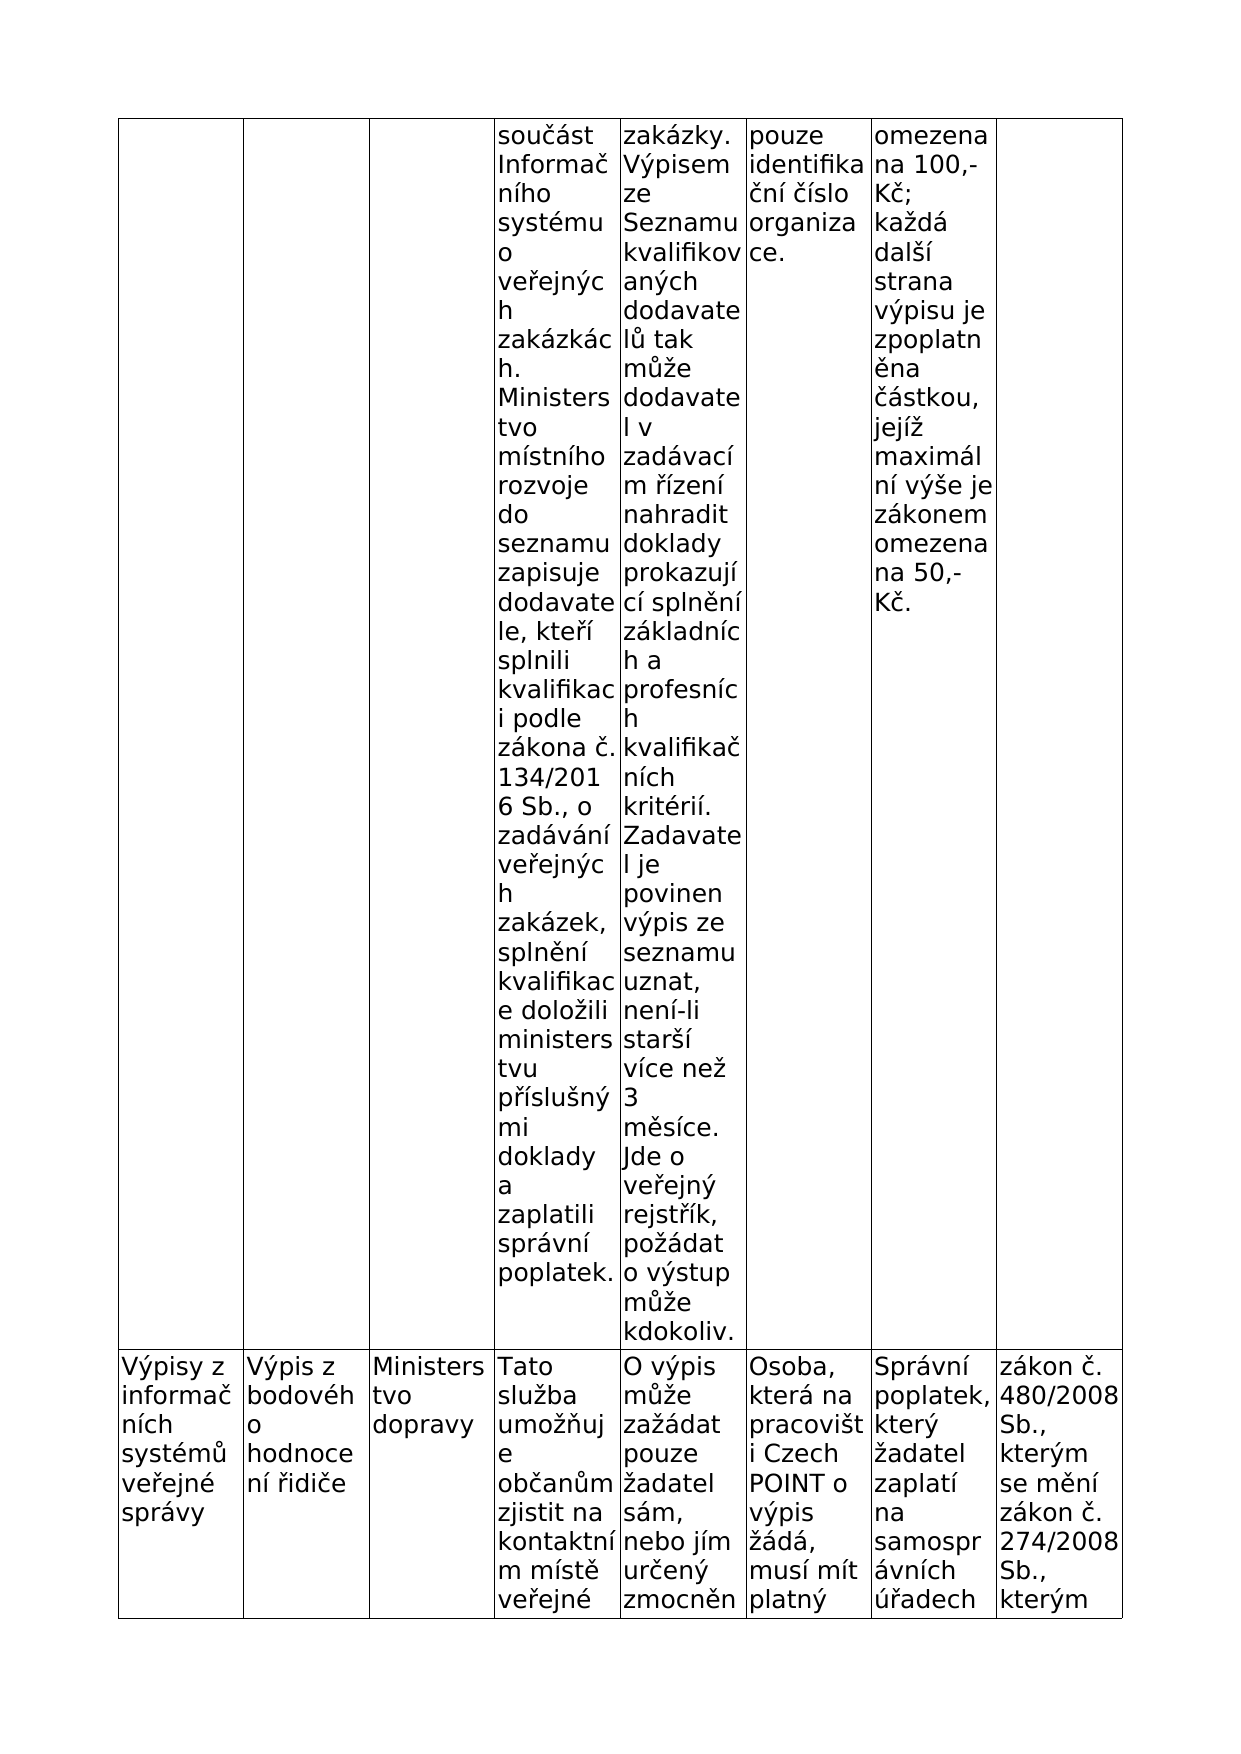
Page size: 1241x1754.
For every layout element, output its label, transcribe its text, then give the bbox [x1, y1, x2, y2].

table_cell Výpisy z informačních systémů veřejné správy [119, 1350, 243, 1617]
table_cell pouze identifikační číslo organizace. [747, 119, 871, 1349]
table_cell [370, 119, 494, 1349]
table_cell Ministerstvo dopravy [370, 1350, 494, 1617]
table_cell [997, 119, 1122, 1349]
table_cell zakázky. Výpisem ze Seznamu kvalifikovaných dodavatelů tak může dodavatel v zadávacím řízení nahradit doklady prokazující splnění základních a profesních kvalifikačních kritérií. Zadavatel je povinen výpis ze seznamu uznat, není-li starší více než 3 měsíce. Jde o veřejný rejstřík, požádat o výstup může kdokoliv. [621, 119, 746, 1349]
table_cell Správní poplatek, který žadatel zaplatí na samosprávních úřadech [872, 1350, 996, 1617]
table_cell O výpis může zažádat pouze žadatel sám, nebo jím určený zmocněn [621, 1350, 746, 1617]
table_cell součást Informačního systému o veřejných zakázkách. Ministerstvo místního rozvoje do seznamu zapisuje dodavatele, kteří splnili kvalifikaci podle zákona č. 134/2016 Sb., o zadávání veřejných zakázek, splnění kvalifikace doložili ministerstvu příslušnými doklady a zaplatili správní poplatek. [495, 119, 620, 1349]
table_cell [244, 119, 369, 1349]
table_cell Výpis z bodového hodnocení řidiče [244, 1350, 369, 1617]
table_cell zákon č. 480/2008 Sb., kterým se mění zákon č. 274/2008 Sb., kterým [997, 1350, 1122, 1617]
table_cell omezena na 100,- Kč; každá další strana výpisu je zpoplatněna částkou, jejíž maximální výše je zákonem omezena na 50,- Kč. [872, 119, 996, 1349]
table_cell [119, 119, 243, 1349]
table_cell Osoba, která na pracovišti Czech POINT o výpis žádá, musí mít platný [747, 1350, 871, 1617]
table_cell Tato služba umožňuje občanům zjistit na kontaktním místě veřejné [495, 1350, 620, 1617]
